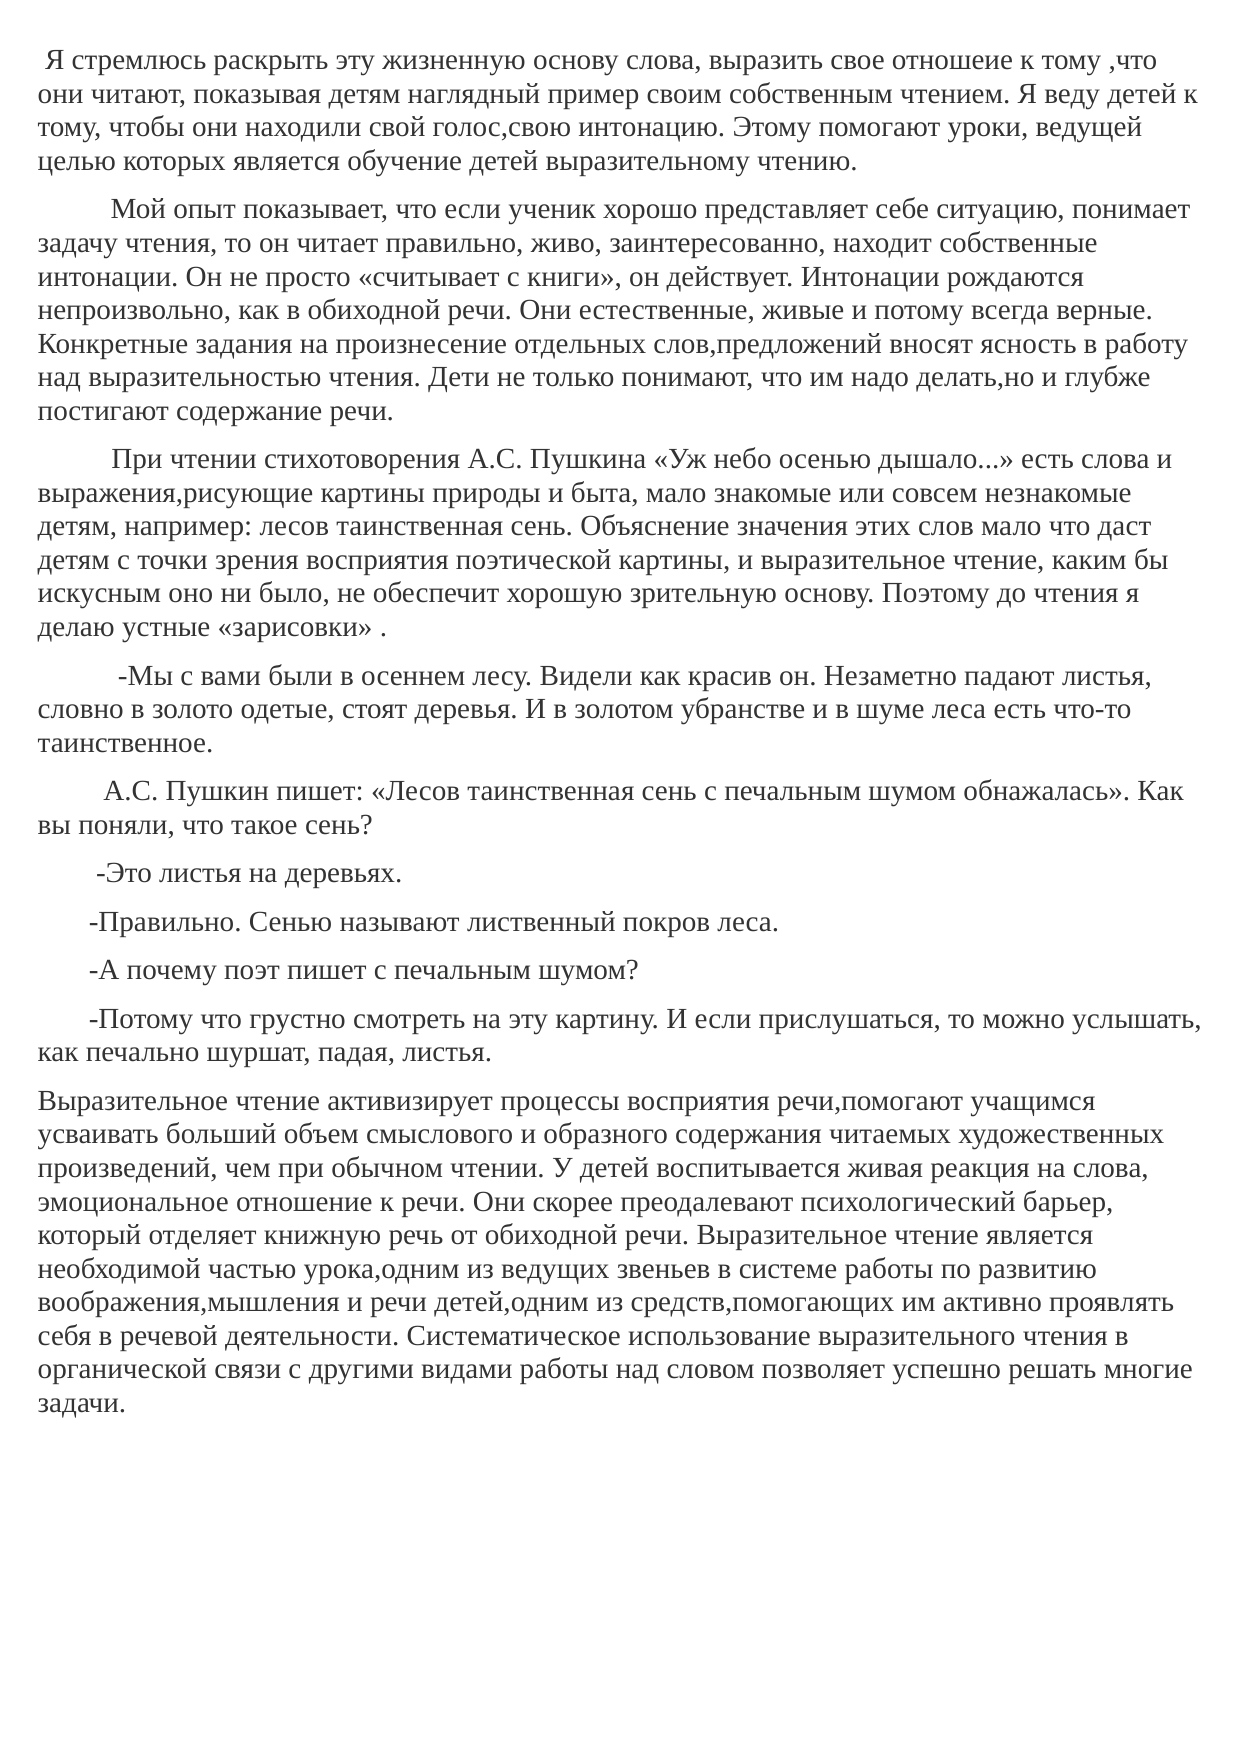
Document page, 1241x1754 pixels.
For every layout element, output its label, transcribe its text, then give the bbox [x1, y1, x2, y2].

list -Правильно. Сенью называют лиственный покров леса. [37, 904, 1207, 937]
list -Это листья на деревьях. [37, 855, 1207, 889]
text Мой опыт показывает, что если ученик хорошо представляет себе ситуацию, понимает задачу чтения, то он читает правильно, живо, заинтересованно, находит собственные интонации. Он не просто «считывает с книги», он действует. Интонации рождаются непроизвольно, как в обиходной речи. Они естественные, живые и потому всегда верные. Конкретные задания на произнесение отдельных слов,предложений вносят ясность в работу над выразительностью чтения. Дети не только понимают, что им надо делать,но и глубже постигают содержание речи. [37, 192, 1207, 426]
text Выразительное чтение активизирует процессы восприятия речи,помогают учащимся усваивать больший объем смыслового и образного содержания читаемых художественных произведений, чем при обычном чтении. У детей воспитывается живая реакция на слова, эмоциональное отношение к речи. Они скорее преодалевают психологический барьер, который отделяет книжную речь от обиходной речи. Выразительное чтение является необходимой частью урока,одним из ведущих звеньев в системе работы по развитию воображения,мышления и речи детей,одним из средств,помогающих им активно проявлять себя в речевой деятельности. Систематическое использование выразительного чтения в органической связи с другими видами работы над словом позволяет успешно решать многие задачи. [37, 1083, 1207, 1418]
text При чтении стихотоворения А.С. Пушкина «Уж небо осенью дышало...» есть слова и выражения,рисующие картины природы и быта, мало знакомые или совсем незнакомые детям, например: лесов таинственная сень. Объяснение значения этих слов мало что даст детям с точки зрения восприятия поэтической картины, и выразительное чтение, каким бы искусным оно ни было, не обеспечит хорошую зрительную основу. Поэтому до чтения я делаю устные «зарисовки» . [37, 441, 1207, 643]
list -Потому что грустно смотреть на эту картину. И если прислушаться, то можно услышать, как печально шуршат, падая, листья. [37, 1001, 1207, 1068]
list -Мы с вами были в осеннем лесу. Видели как красив он. Незаметно падают листья, словно в золото одетые, стоят деревья. И в золотом убранстве и в шуме леса есть что-то таинственное. [37, 658, 1207, 758]
text Я стремлюсь раскрыть эту жизненную основу слова, выразить свое отношеие к тому ,что они читают, показывая детям наглядный пример своим собственным чтением. Я веду детей к тому, чтобы они находили свой голос,свою интонацию. Этому помогают уроки, ведущей целью которых является обучение детей выразительному чтению. [37, 42, 1207, 177]
list А.С. Пушкин пишет: «Лесов таинственная сень с печальным шумом обнажалась». Как вы поняли, что такое сень? [37, 773, 1207, 840]
list -А почему поэт пишет с печальным шумом? [37, 952, 1207, 986]
